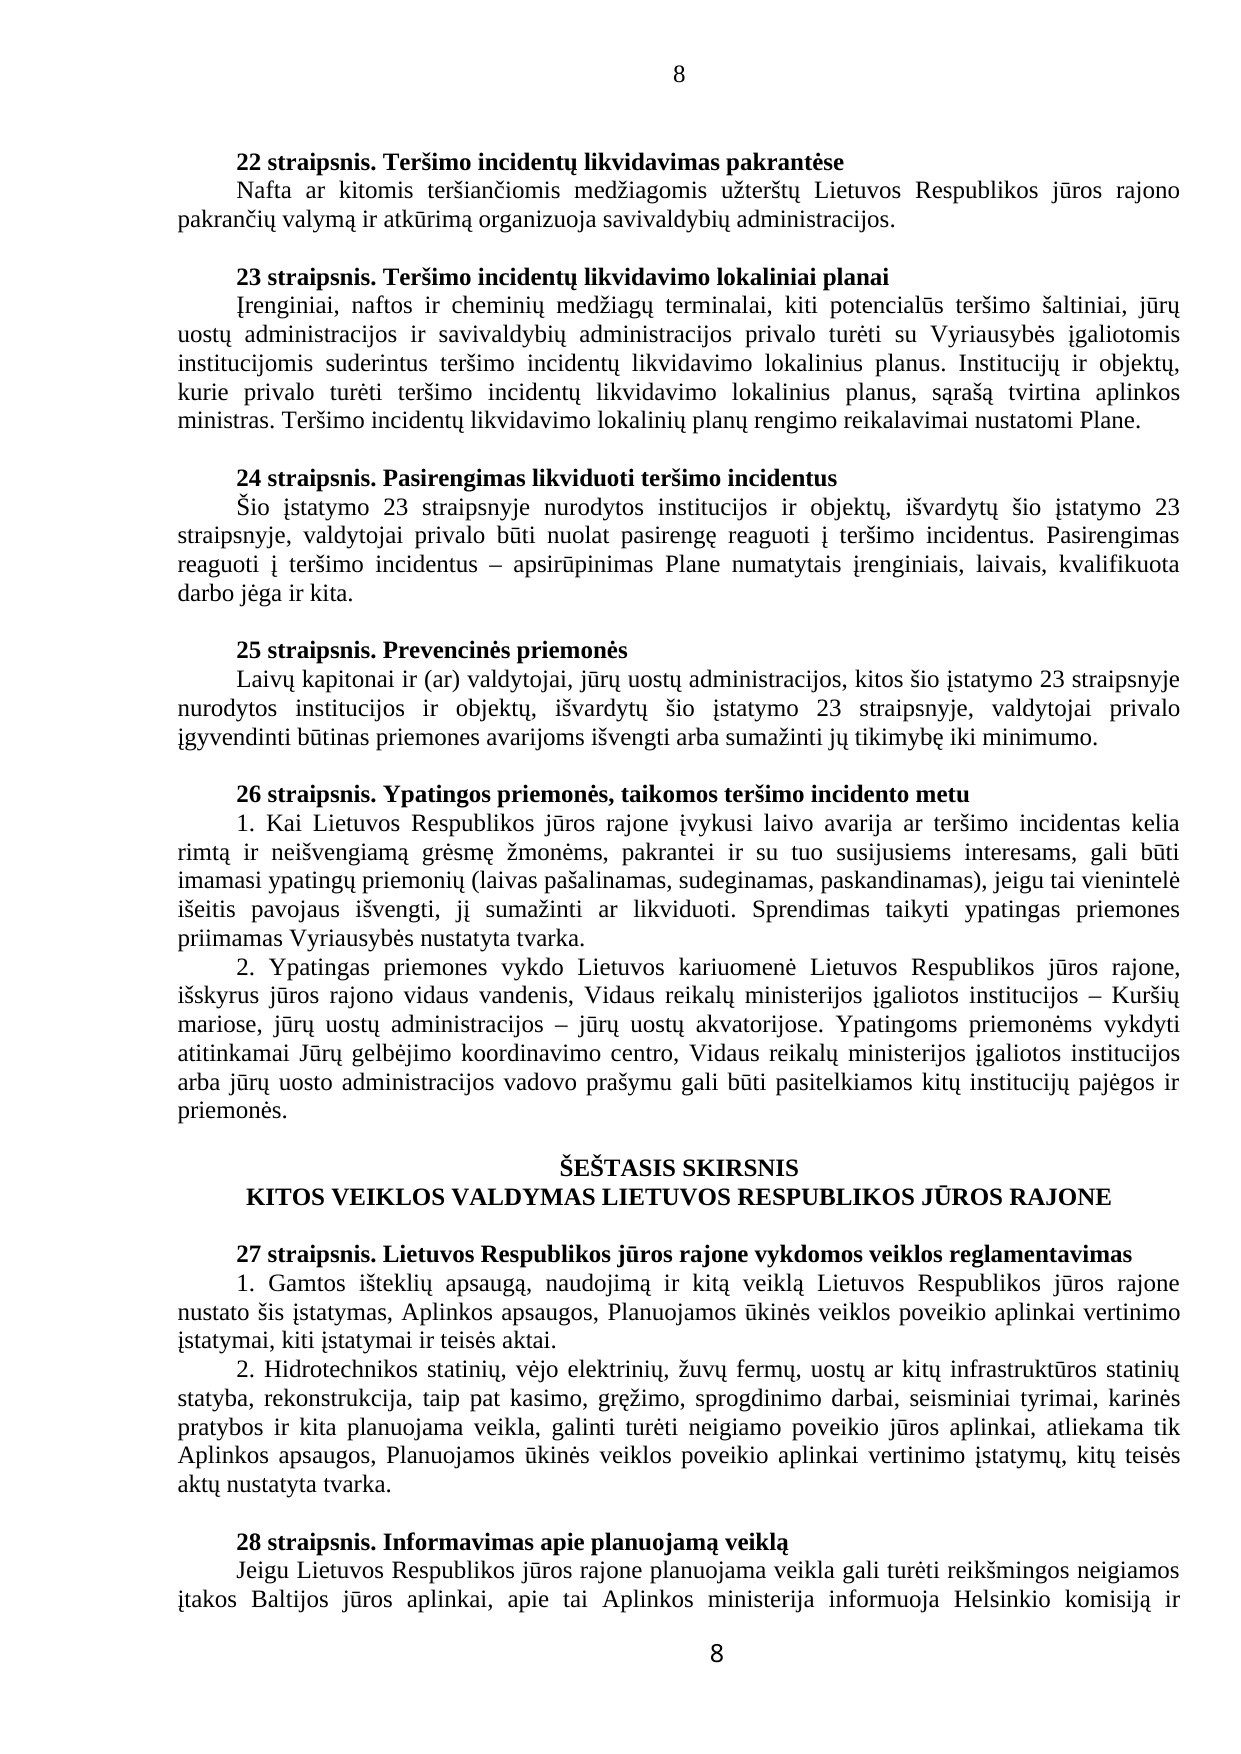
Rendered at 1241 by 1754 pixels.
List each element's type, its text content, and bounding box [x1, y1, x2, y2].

text 2. Hidrotechnikos statinių, vėjo elektrinių, žuvų fermų, uostų ar kitų infrastruktūros statinių statyba, rekonstrukcija, taip pat kasimo, gręžimo, sprogdinimo darbai, seisminiai tyrimai, karinės pratybos ir kita planuojama veikla, galinti turėti neigiamo poveikio jūros aplinkai, atliekama tik Aplinkos apsaugos, Planuojamos ūkinės veiklos poveikio aplinkai vertinimo įstatymų, kitų teisės aktų nustatyta tvarka. [177, 1354, 1181, 1498]
text 1. Kai Lietuvos Respublikos jūros rajone įvykusi laivo avarija ar teršimo incidentas kelia rimtą ir neišvengiamą grėsmę žmonėms, pakrantei ir su tuo susijusiems interesams, gali būti imamasi ypatingų priemonių (laivas pašalinamas, sudeginamas, paskandinamas), jeigu tai vienintelė išeitis pavojaus išvengti, jį sumažinti ar likviduoti. Sprendimas taikyti ypatingas priemones priimamas Vyriausybės nustatyta tvarka. [177, 808, 1181, 952]
text 2. Ypatingas priemones vykdo Lietuvos kariuomenė Lietuvos Respublikos jūros rajone, išskyrus jūros rajono vidaus vandenis, Vidaus reikalų ministerijos įgaliotos institucijos – Kuršių mariose, jūrų uostų administracijos – jūrų uostų akvatorijose. Ypatingoms priemonėms vykdyti atitinkamai Jūrų gelbėjimo koordinavimo centro, Vidaus reikalų ministerijos įgaliotos institucijos arba jūrų uosto administracijos vadovo prašymu gali būti pasitelkiamos kitų institucijų pajėgos ir priemonės. [177, 952, 1181, 1124]
text 28 straipsnis. Informavimas apie planuojamą veiklą [177, 1527, 1181, 1556]
text Laivų kapitonai ir (ar) valdytojai, jūrų uostų administracijos, kitos šio įstatymo 23 straipsnyje nurodytos institucijos ir objektų, išvardytų šio įstatymo 23 straipsnyje, valdytojai privalo įgyvendinti būtinas priemones avarijoms išvengti arba sumažinti jų tikimybę iki minimumo. [177, 664, 1181, 751]
text 26 straipsnis. Ypatingos priemonės, taikomos teršimo incidento metu [177, 779, 1181, 808]
text Šio įstatymo 23 straipsnyje nurodytos institucijos ir objektų, išvardytų šio įstatymo 23 straipsnyje, valdytojai privalo būti nuolat pasirengę reaguoti į teršimo incidentus. Pasirengimas reaguoti į teršimo incidentus – apsirūpinimas Plane numatytais įrenginiais, laivais, kvalifikuota darbo jėga ir kita. [177, 492, 1181, 607]
text Jeigu Lietuvos Respublikos jūros rajone planuojama veikla gali turėti reikšmingos neigiamos įtakos Baltijos jūros aplinkai, apie tai Aplinkos ministerija informuoja Helsinkio komisiją ir [177, 1556, 1181, 1613]
text KITOS VEIKLOS VALDYMAS LIETUVOS RESPUBLIKOS JŪROS RAJONE [177, 1182, 1181, 1211]
text 24 straipsnis. Pasirengimas likviduoti teršimo incidentus [177, 463, 1181, 492]
text 23 straipsnis. Teršimo incidentų likvidavimo lokaliniai planai [177, 262, 1181, 291]
text 27 straipsnis. Lietuvos Respublikos jūros rajone vykdomos veiklos reglamentavimas [236, 1239, 1181, 1268]
text ŠEŠTASIS SKIRSNIS [177, 1153, 1181, 1182]
text 22 straipsnis. Teršimo incidentų likvidavimas pakrantėse [177, 147, 1181, 176]
text 25 straipsnis. Prevencinės priemonės [177, 636, 1181, 664]
text Įrenginiai, naftos ir cheminių medžiagų terminalai, kiti potencialūs teršimo šaltiniai, jūrų uostų administracijos ir savivaldybių administracijos privalo turėti su Vyriausybės įgaliotomis institucijomis suderintus teršimo incidentų likvidavimo lokalinius planus. Institucijų ir objektų, kurie privalo turėti teršimo incidentų likvidavimo lokalinius planus, sąrašą tvirtina aplinkos ministras. Teršimo incidentų likvidavimo lokalinių planų rengimo reikalavimai nustatomi Plane. [177, 291, 1181, 434]
text Nafta ar kitomis teršiančiomis medžiagomis užterštų Lietuvos Respublikos jūros rajono pakrančių valymą ir atkūrimą organizuoja savivaldybių administracijos. [177, 176, 1181, 233]
text 1. Gamtos išteklių apsaugą, naudojimą ir kitą veiklą Lietuvos Respublikos jūros rajone nustato šis įstatymas, Aplinkos apsaugos, Planuojamos ūkinės veiklos poveikio aplinkai vertinimo įstatymai, kiti įstatymai ir teisės aktai. [177, 1268, 1181, 1354]
